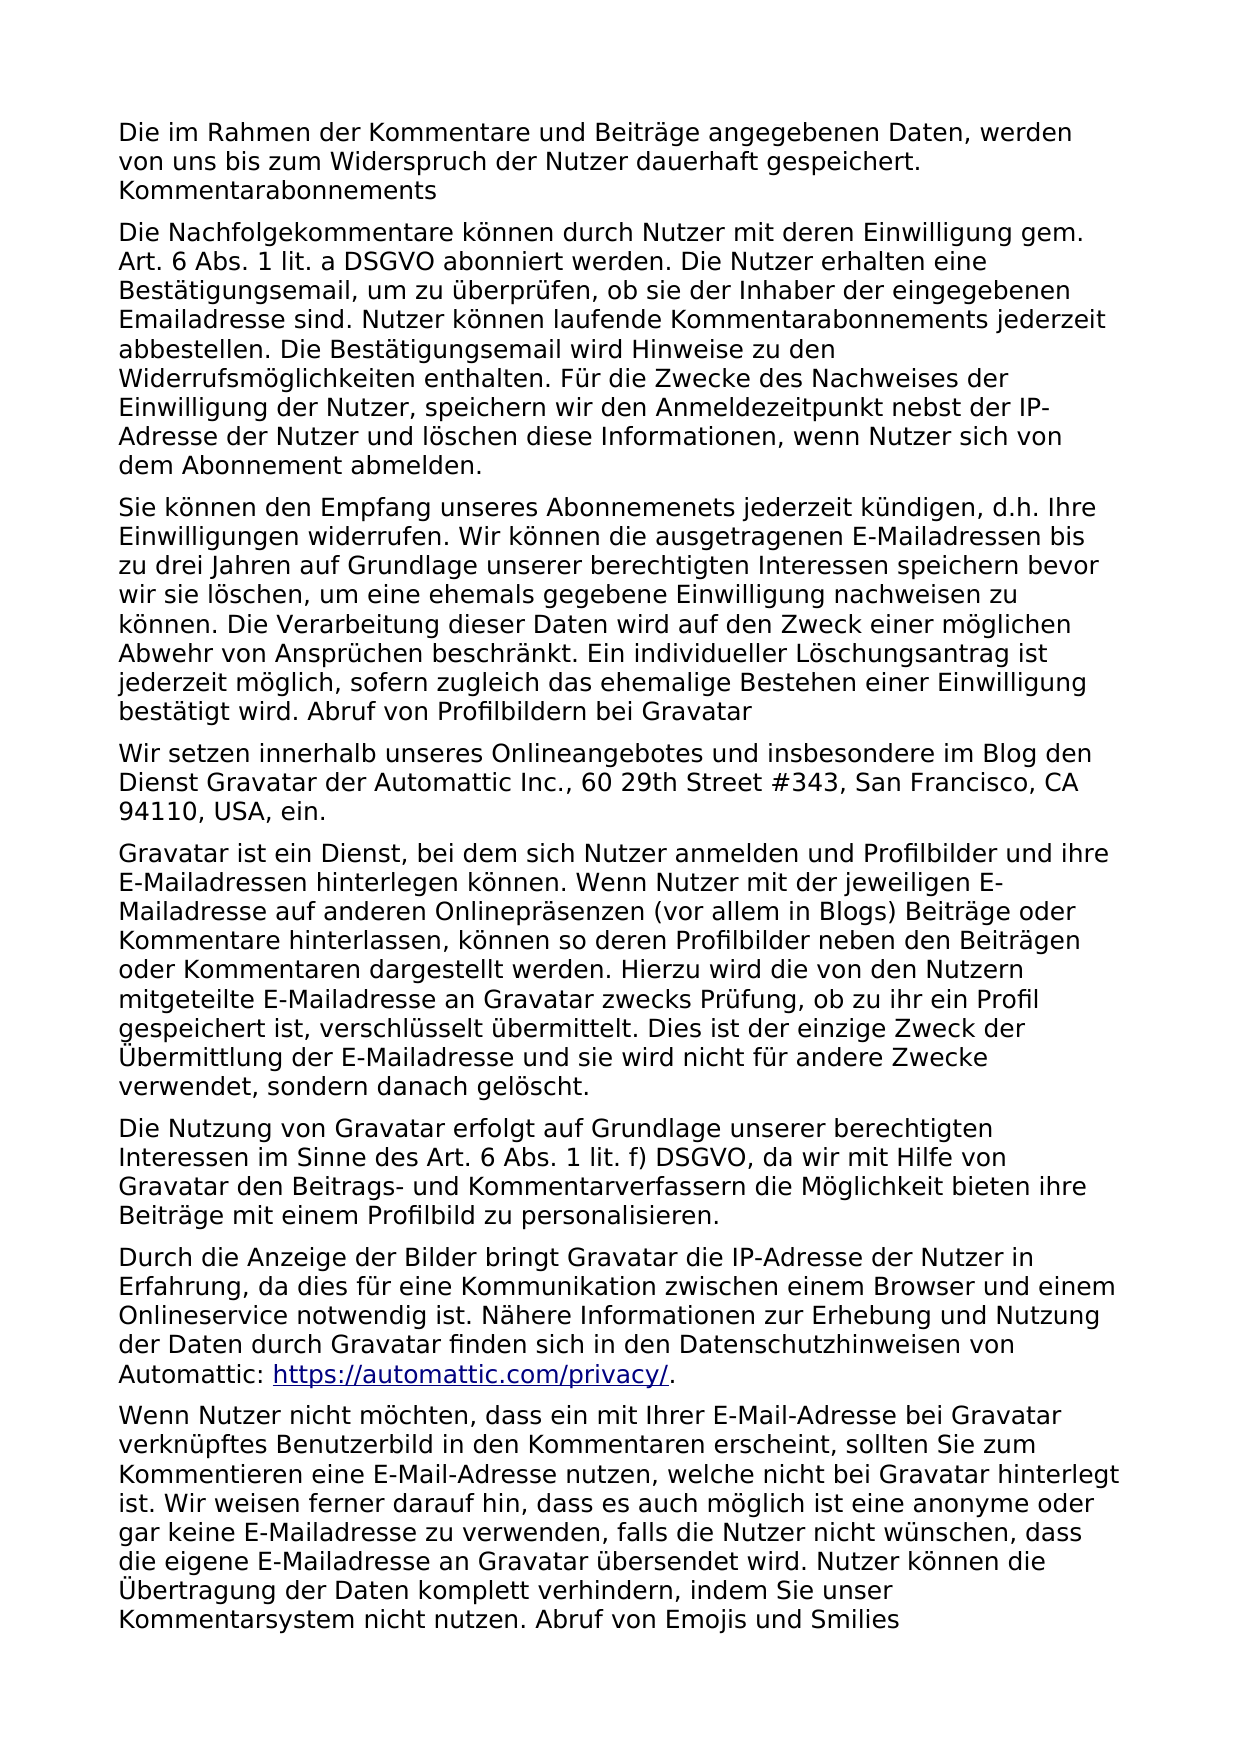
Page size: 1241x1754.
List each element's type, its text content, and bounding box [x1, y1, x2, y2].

text Die im Rahmen der Kommentare und Beiträge angegebenen Daten, werden von uns bis zum Widerspruch der Nutzer dauerhaft gespeichert. Kommentarabonnements [118, 118, 1122, 206]
text Die Nachfolgekommentare können durch Nutzer mit deren Einwilligung gem. Art. 6 Abs. 1 lit. a DSGVO abonniert werden. Die Nutzer erhalten eine Bestätigungsemail, um zu überprüfen, ob sie der Inhaber der eingegebenen Emailadresse sind. Nutzer können laufende Kommentarabonnements jederzeit abbestellen. Die Bestätigungsemail wird Hinweise zu den Widerrufsmöglichkeiten enthalten. Für die Zwecke des Nachweises der Einwilligung der Nutzer, speichern wir den Anmeldezeitpunkt nebst der IP-Adresse der Nutzer und löschen diese Informationen, wenn Nutzer sich von dem Abonnement abmelden. [118, 218, 1122, 481]
text Gravatar ist ein Dienst, bei dem sich Nutzer anmelden und Profilbilder und ihre E-Mailadressen hinterlegen können. Wenn Nutzer mit der jeweiligen E-Mailadresse auf anderen Onlinepräsenzen (vor allem in Blogs) Beiträge oder Kommentare hinterlassen, können so deren Profilbilder neben den Beiträgen oder Kommentaren dargestellt werden. Hierzu wird die von den Nutzern mitgeteilte E-Mailadresse an Gravatar zwecks Prüfung, ob zu ihr ein Profil gespeichert ist, verschlüsselt übermittelt. Dies ist der einzige Zweck der Übermittlung der E-Mailadresse und sie wird nicht für andere Zwecke verwendet, sondern danach gelöscht. [118, 839, 1122, 1101]
text Die Nutzung von Gravatar erfolgt auf Grundlage unserer berechtigten Interessen im Sinne des Art. 6 Abs. 1 lit. f) DSGVO, da wir mit Hilfe von Gravatar den Beitrags- und Kommentarverfassern die Möglichkeit bieten ihre Beiträge mit einem Profilbild zu personalisieren. [118, 1114, 1122, 1231]
text Wir setzen innerhalb unseres Onlineangebotes und insbesondere im Blog den Dienst Gravatar der Automattic Inc., 60 29th Street #343, San Francisco, CA 94110, USA, ein. [118, 739, 1122, 826]
text Wenn Nutzer nicht möchten, dass ein mit Ihrer E-Mail-Adresse bei Gravatar verknüpftes Benutzerbild in den Kommentaren erscheint, sollten Sie zum Kommentieren eine E-Mail-Adresse nutzen, welche nicht bei Gravatar hinterlegt ist. Wir weisen ferner darauf hin, dass es auch möglich ist eine anonyme oder gar keine E-Mailadresse zu verwenden, falls die Nutzer nicht wünschen, dass die eigene E-Mailadresse an Gravatar übersendet wird. Nutzer können die Übertragung der Daten komplett verhindern, indem Sie unser Kommentarsystem nicht nutzen. Abruf von Emojis und Smilies [118, 1401, 1122, 1635]
text Durch die Anzeige der Bilder bringt Gravatar die IP-Adresse der Nutzer in Erfahrung, da dies für eine Kommunikation zwischen einem Browser und einem Onlineservice notwendig ist. Nähere Informationen zur Erhebung und Nutzung der Daten durch Gravatar finden sich in den Datenschutzhinweisen von Automattic: https://automattic.com/privacy/. [118, 1243, 1122, 1389]
text Sie können den Empfang unseres Abonnemenets jederzeit kündigen, d.h. Ihre Einwilligungen widerrufen. Wir können die ausgetragenen E-Mailadressen bis zu drei Jahren auf Grundlage unserer berechtigten Interessen speichern bevor wir sie löschen, um eine ehemals gegebene Einwilligung nachweisen zu können. Die Verarbeitung dieser Daten wird auf den Zweck einer möglichen Abwehr von Ansprüchen beschränkt. Ein individueller Löschungsantrag ist jederzeit möglich, sofern zugleich das ehemalige Bestehen einer Einwilligung bestätigt wird. Abruf von Profilbildern bei Gravatar [118, 493, 1122, 726]
